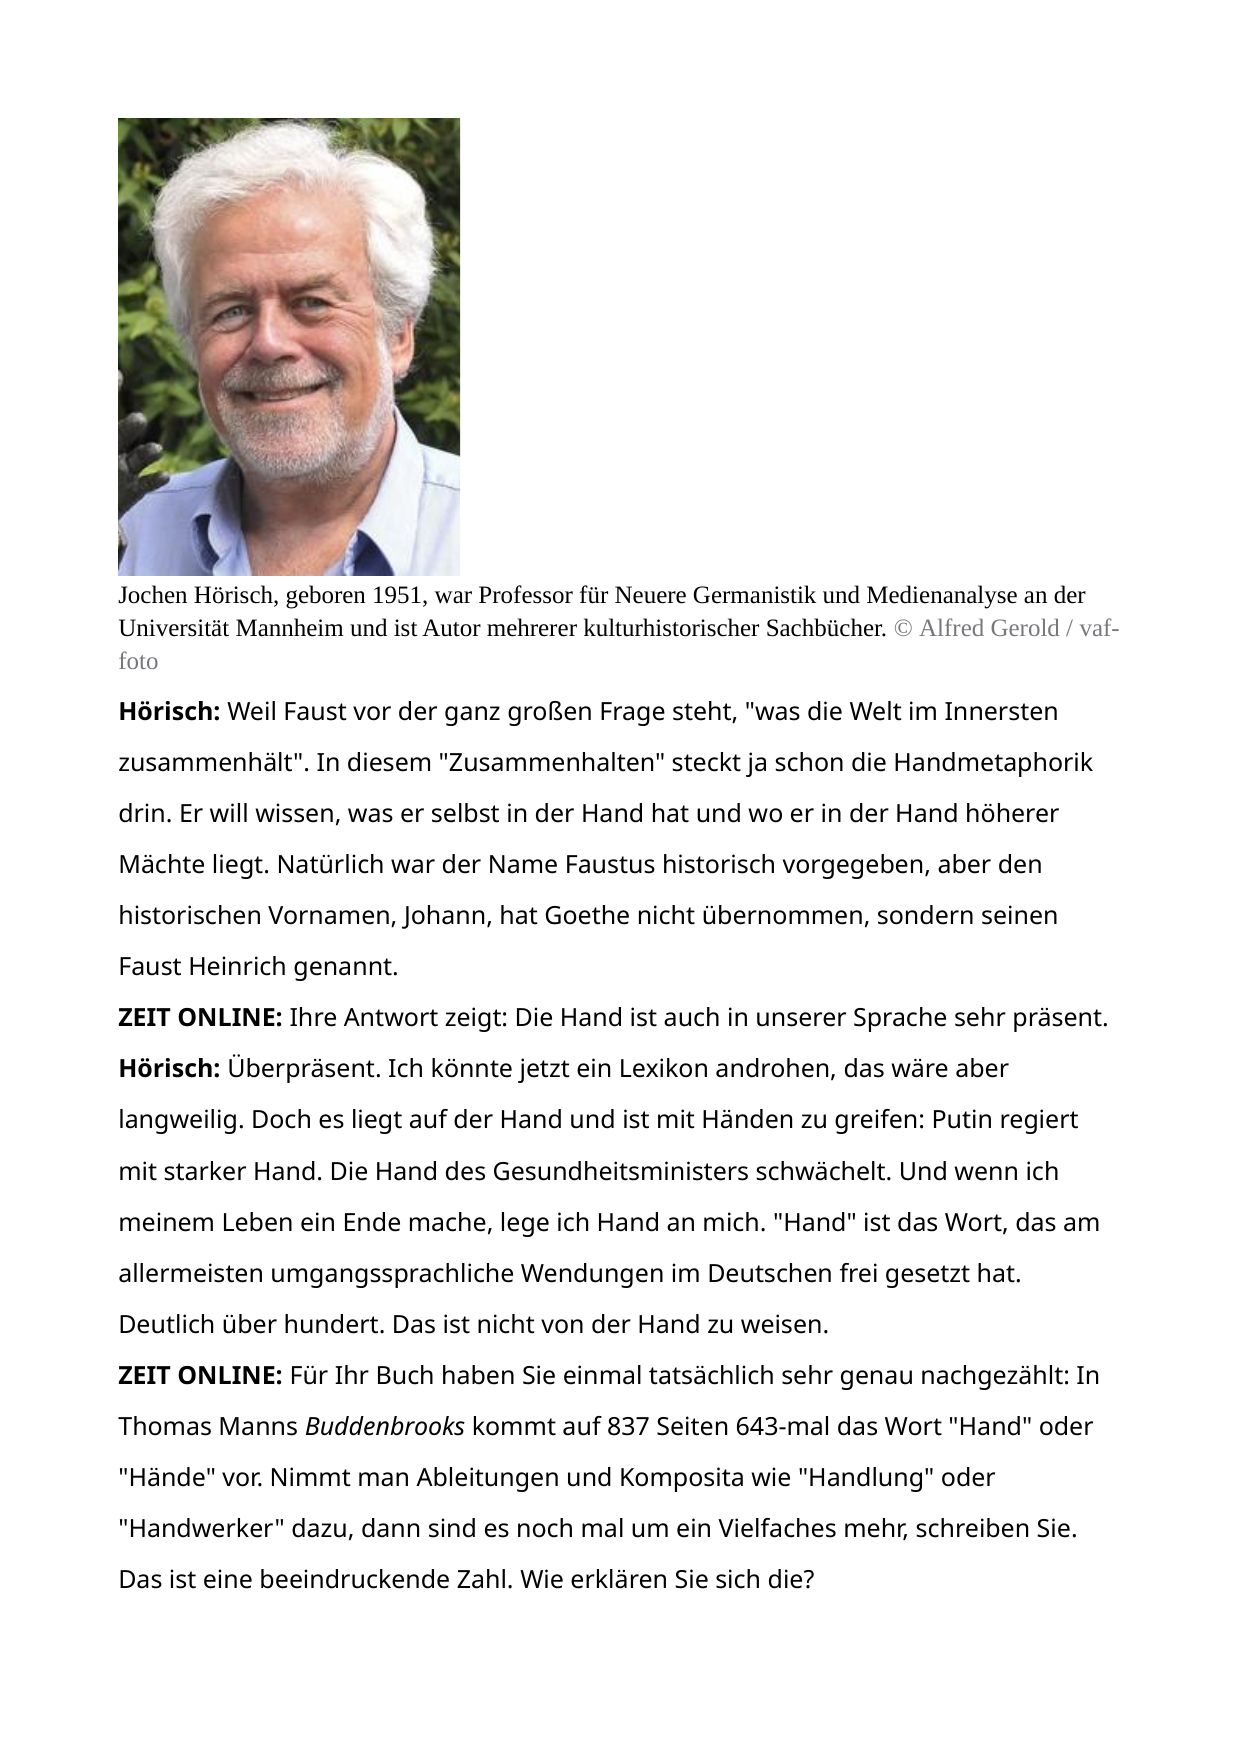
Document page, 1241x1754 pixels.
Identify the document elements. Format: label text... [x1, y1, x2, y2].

text ZEIT ONLINE: Für Ihr Buch haben Sie einmal tatsächlich sehr genau nachgezählt: In Thomas Manns Buddenbrooks kommt auf 837 Seiten 643-mal das Wort "Hand" oder "Hände" vor. Nimmt man Ableitungen und Komposita wie "Handlung" oder "Handwerker" dazu, dann sind es noch mal um ein Vielfaches mehr, schreiben Sie. Das ist eine beeindruckende Zahl. Wie erklären Sie sich die? [118, 1357, 1122, 1596]
text Hörisch: Weil Faust vor der ganz großen Frage steht, "was die Welt im Innersten zusammenhält". In diesem "Zusammenhalten" steckt ja schon die Handmetaphorik drin. Er will wissen, was er selbst in der Hand hat und wo er in der Hand höherer Mächte liegt. Natürlich war der Name Faustus historisch vorgegeben, aber den historischen Vornamen, Johann, hat Goethe nicht übernommen, sondern seinen Faust Heinrich genannt. [118, 694, 1122, 983]
text ZEIT ONLINE: Ihre Antwort zeigt: Die Hand ist auch in unserer Sprache sehr präsent. [118, 1000, 1122, 1034]
text Hörisch: Überpräsent. Ich könnte jetzt ein Lexikon androhen, das wäre aber langweilig. Doch es liegt auf der Hand und ist mit Händen zu greifen: Putin regiert mit starker Hand. Die Hand des Gesundheitsministers schwächelt. Und wenn ich meinem Leben ein Ende mache, lege ich Hand an mich. "Hand" ist das Wort, das am allermeisten umgangssprachliche Wendungen im Deutschen frei gesetzt hat. Deutlich über hundert. Das ist nicht von der Hand zu weisen. [118, 1051, 1122, 1340]
text Jochen Hörisch, geboren 1951, war Professor für Neuere Germanistik und Medienanalyse an der Universität Mannheim und ist Autor mehrerer kulturhistorischer Sachbücher. © Alfred Gerold /​ vaf-foto [118, 580, 1122, 675]
picture [118, 118, 461, 576]
